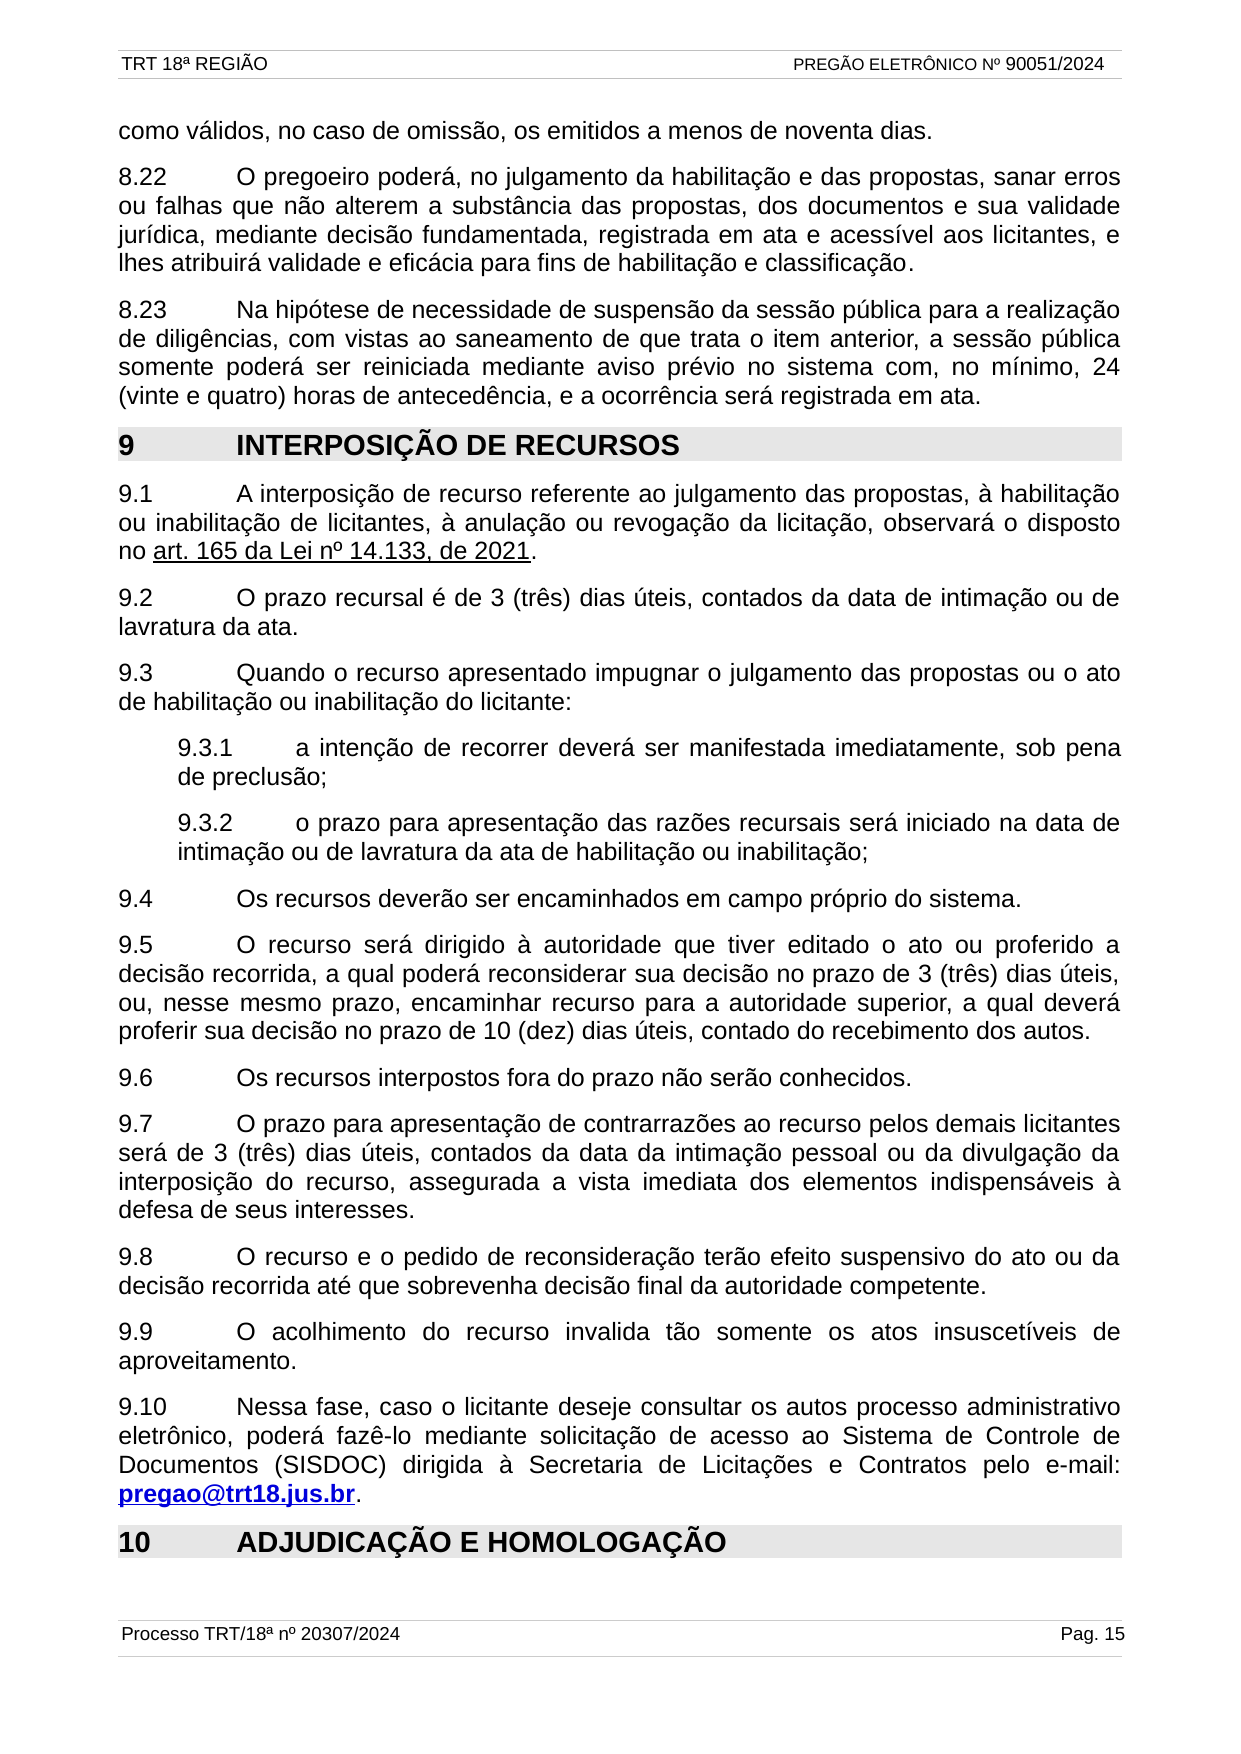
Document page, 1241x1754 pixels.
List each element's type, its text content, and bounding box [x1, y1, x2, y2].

text 9.5 O recurso será dirigido à autoridade que tiver editado o ato ou proferido a decisão recorrida, a qual poderá reconsiderar sua decisão no prazo de 3 (três) dias úteis, ou, nesse mesmo prazo, encaminhar recurso para a autoridade superior, a qual deverá proferir sua decisão no prazo de 10 (dez) dias úteis, contado do recebimento dos autos. [118, 930, 1122, 1045]
text 9.3 Quando o recurso apresentado impugnar o julgamento das propostas ou o ato de habilitação ou inabilitação do licitante: [118, 658, 1122, 715]
text 8.23 Na hipótese de necessidade de suspensão da sessão pública para a realização de diligências, com vistas ao saneamento de que trata o item anterior, a sessão pública somente poderá ser reiniciada mediante aviso prévio no sistema com, no mínimo, 24 (vinte e quatro) horas de antecedência, e a ocorrência será registrada em ata. [118, 295, 1122, 410]
text 10 ADJUDICAÇÃO E HOMOLOGAÇÃO [118, 1525, 1122, 1558]
text 9.10 Nessa fase, caso o licitante deseje consultar os autos processo administrativo eletrônico, poderá fazê-lo mediante solicitação de acesso ao Sistema de Controle de Documentos (SISDOC) dirigida à Secretaria de Licitações e Contratos pelo e-mail: pregao@trt18.jus.br. [118, 1392, 1122, 1507]
text 9.1 A interposição de recurso referente ao julgamento das propostas, à habilitação ou inabilitação de licitantes, à anulação ou revogação da licitação, observará o disposto no art. 165 da Lei nº 14.133, de 2021. [118, 479, 1122, 565]
text 9.3.1 a intenção de recorrer deverá ser manifestada imediatamente, sob pena de preclusão; [177, 733, 1122, 791]
text como válidos, no caso de omissão, os emitidos a menos de noventa dias. [118, 116, 1122, 144]
text 9 INTERPOSIÇÃO DE RECURSOS [118, 427, 1122, 461]
text 9.8 O recurso e o pedido de reconsideração terão efeito suspensivo do ato ou da decisão recorrida até que sobrevenha decisão final da autoridade competente. [118, 1242, 1122, 1299]
text 8.22 O pregoeiro poderá, no julgamento da habilitação e das propostas, sanar erros ou falhas que não alterem a substância das propostas, dos documentos e sua validade jurídica, mediante decisão fundamentada, registrada em ata e acessível aos licitantes, e lhes atribuirá validade e eficácia para fins de habilitação e classificação. [118, 162, 1122, 277]
text 9.4 Os recursos deverão ser encaminhados em campo próprio do sistema. [118, 883, 1122, 912]
text 9.6 Os recursos interpostos fora do prazo não serão conhecidos. [118, 1063, 1122, 1091]
text 9.7 O prazo para apresentação de contrarrazões ao recurso pelos demais licitantes será de 3 (três) dias úteis, contados da data da intimação pessoal ou da divulgação da interposição do recurso, assegurada a vista imediata dos elementos indispensáveis à defesa de seus interesses. [118, 1109, 1122, 1224]
text 9.9 O acolhimento do recurso invalida tão somente os atos insuscetíveis de aproveitamento. [118, 1317, 1122, 1374]
text 9.3.2 o prazo para apresentação das razões recursais será iniciado na data de intimação ou de lavratura da ata de habilitação ou inabilitação; [177, 808, 1122, 866]
text 9.2 O prazo recursal é de 3 (três) dias úteis, contados da data de intimação ou de lavratura da ata. [118, 583, 1122, 640]
